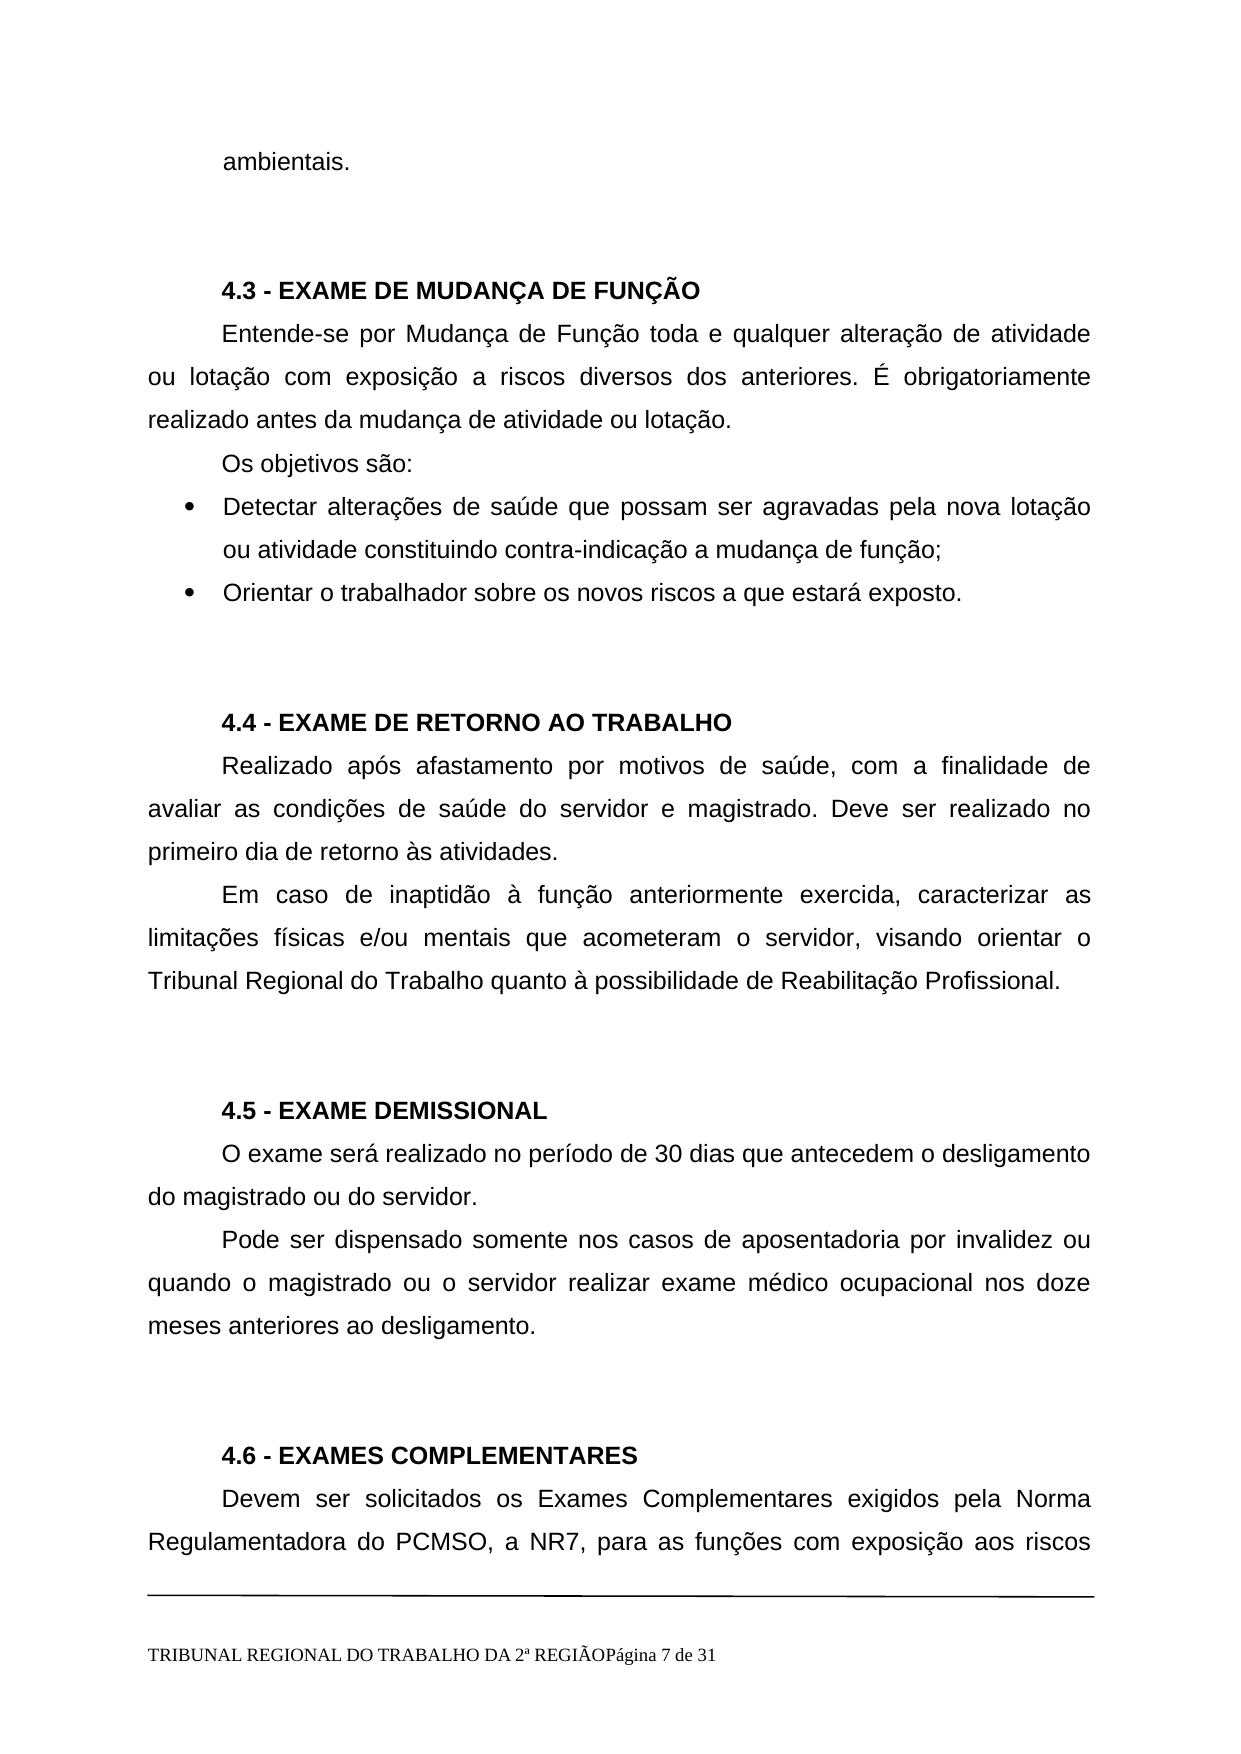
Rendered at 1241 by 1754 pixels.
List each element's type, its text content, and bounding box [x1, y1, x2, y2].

text 4.4 - EXAME DE RETORNO AO TRABALHO [148, 708, 1093, 736]
list Orientar o trabalhador sobre os novos riscos a que estará exposto. [185, 578, 1093, 607]
text Devem ser solicitados os Exames Complementares exigidos pela Norma Regulamentadora do PCMSO, a NR7, para as funções com exposição aos riscos [148, 1484, 1093, 1556]
list ambientais. [185, 147, 1093, 176]
text Pode ser dispensado somente nos casos de aposentadoria por invalidez ou quando o magistrado ou o servidor realizar exame médico ocupacional nos doze meses anteriores ao desligamento. [148, 1225, 1093, 1340]
text 4.6 - EXAMES COMPLEMENTARES [148, 1441, 1093, 1469]
text Os objetivos são: [148, 449, 1093, 477]
text 4.3 - EXAME DE MUDANÇA DE FUNÇÃO [148, 276, 1093, 305]
text 4.5 - EXAME DEMISSIONAL [148, 1096, 1093, 1124]
text O exame será realizado no período de 30 dias que antecedem o desligamento do magistrado ou do servidor. [148, 1139, 1093, 1211]
text Realizado após afastamento por motivos de saúde, com a finalidade de avaliar as condições de saúde do servidor e magistrado. Deve ser realizado no primeiro dia de retorno às atividades. [148, 751, 1093, 866]
text Em caso de inaptidão à função anteriormente exercida, caracterizar as limitações físicas e/ou mentais que acometeram o servidor, visando orientar o Tribunal Regional do Trabalho quanto à possibilidade de Reabilitação Profissional. [148, 880, 1093, 995]
list Detectar alterações de saúde que possam ser agravadas pela nova lotação ou atividade constituindo contra-indicação a mudança de função; [185, 492, 1093, 564]
text Entende-se por Mudança de Função toda e qualquer alteração de atividade ou lotação com exposição a riscos diversos dos anteriores. É obrigatoriamente realizado antes da mudança de atividade ou lotação. [148, 319, 1093, 434]
